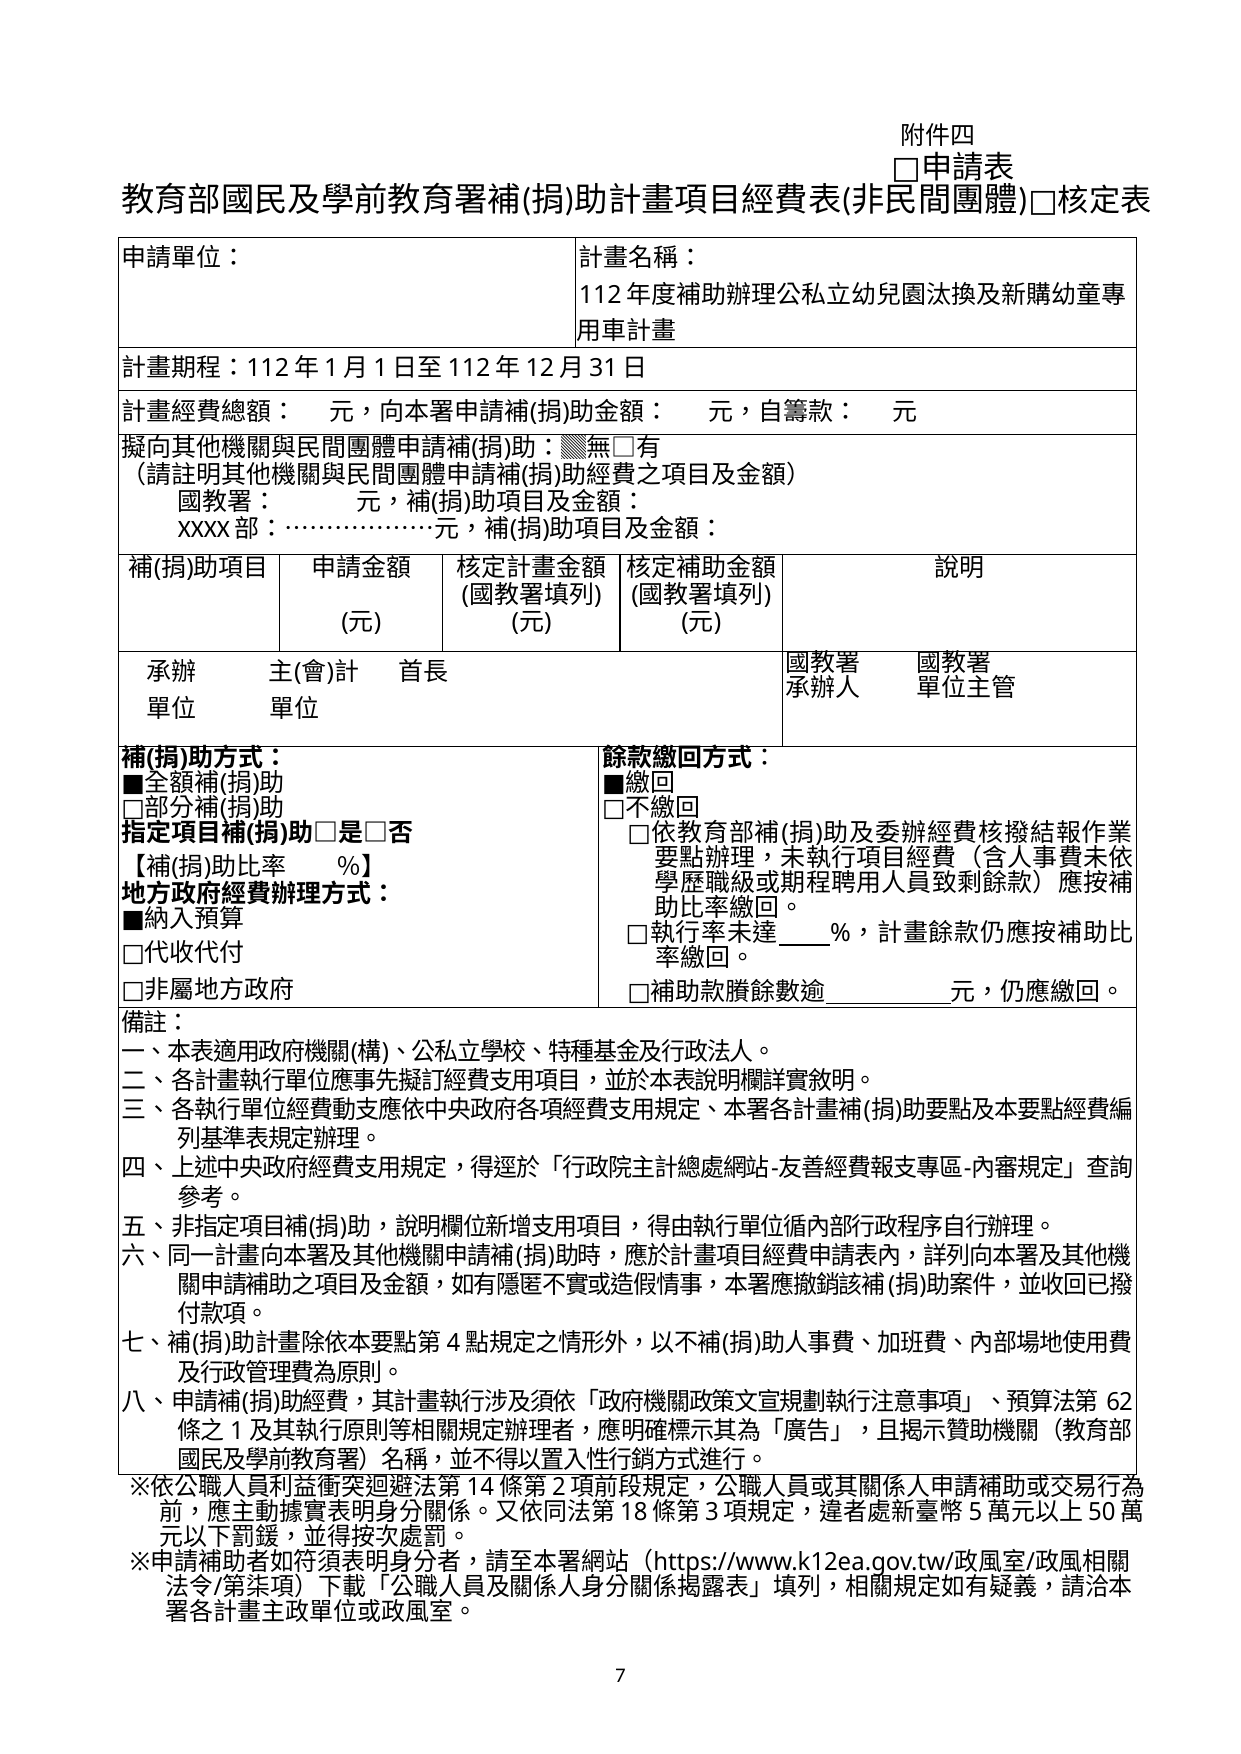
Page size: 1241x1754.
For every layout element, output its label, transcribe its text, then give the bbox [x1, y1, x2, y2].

table_cell 國教署 國教署 承辦人 單位主管 [783, 652, 1136, 746]
table_cell 申請金額 (元) [280, 555, 442, 651]
table_cell 教育部國民及學前教育署補(捐)助計畫項目經費表(非民間團體)□核定表 [118, 185, 1216, 237]
text ※申請補助者如符須表明身分者，請至本署網站（https://www.k12ea.gov.tw/政風室/政風相關法令/第柒項）下載「公職人員及關係人身分關係揭露表」填列，相關規定如有疑義，請洽本署各計畫主政單位或政風室。 [130, 1550, 1148, 1625]
table_cell 核定補助金額 (國教署填列) (元) [621, 555, 782, 651]
table_cell [1137, 746, 1216, 1007]
table_header [425, 118, 547, 185]
table_cell [1137, 390, 1216, 434]
table_cell 補(捐)助方式： ■全額補(捐)助 □部分補(捐)助 指定項目補(捐)助□是□否 【補(捐)助比率 ％】 地方政府經費辦理方式： ■納入預算 □代收代付 □非屬地方政府 [119, 747, 598, 1007]
table_cell 擬向其他機關與民間團體申請補(捐)助：▓無□有 （請註明其他機關與民間團體申請補(捐)助經費之項目及金額） 國教署： 元，補(捐)助項目及金額： XXXX部：………………元，補(捐)助項目及金額： [119, 435, 1136, 554]
table_header [547, 118, 750, 185]
table_cell 核定計畫金額(國教署填列) (元) [443, 555, 619, 651]
table_cell 說明 [783, 555, 1136, 651]
table_cell [1137, 1007, 1216, 1095]
table_cell [1137, 347, 1216, 390]
table_cell 計畫期程：112年1月1日至112年12月31日 [119, 348, 1136, 390]
table_cell 餘款繳回方式： ■繳回 □不繳回 □依教育部補(捐)助及委辦經費核撥結報作業要點辦理，未執行項目經費（含人事費未依學歷職級或期程聘用人員致剩餘款）應按補助比率繳回。 □執行率未達 %，計畫餘款仍應按補助比率繳回。 □補助款賸餘數逾 元，仍應繳回。 [599, 747, 1136, 1007]
table_cell [1137, 237, 1216, 347]
table_cell [1137, 651, 1216, 746]
table_cell 備註： 本表適用政府機關(構)、公私立學校、特種基金及行政法人。 各計畫執行單位應事先擬訂經費支用項目，並於本表說明欄詳實敘明。 各執行單位經費動支應依中央政府各項經費支用規定、本署各計畫補(捐)助要點及本要點經費編列基準表規定辦理。 上述中央政府經費支用規定，得逕於「行政院主計總處網站-友善經費報支專區-內審規定」查詢參考。 非指定項目補(捐)助，說明欄位新增支用項目，得由執行單位循內部行政程序自行辦理。 同一計畫向本署及其他機關申請補(捐)助時，應於計畫項目經費申請表內，詳列向本署及其他機關申請補助之項目及金額，如有隱匿不實或造假情事，本署應撤銷該補(捐)助案件，並收回已撥付款項。 補(捐)助計畫除依本要點第4點規定之情形外，以不補(捐)助人事費、加班費、內部場地使用費及行政管理費為原則。 申請補(捐)助經費，其計畫執行涉及須依「政府機關政策文宣規劃執行注意事項」、預算法第62條之1及其執行原則等相關規定辦理者，應明確標示其為「廣告」，且揭示贊助機關（教育部國民及學前教育署）名稱，並不得以置入性行銷方式進行。 [119, 1008, 1136, 1474]
table_header [118, 118, 425, 185]
text ※依公職人員利益衝突迴避法第14條第2項前段規定，公職人員或其關係人申請補助或交易行為前，應主動據實表明身分關係。又依同法第18條第3項規定，違者處新臺幣5萬元以上50萬元以下罰鍰，並得按次處罰。 [130, 1475, 1148, 1550]
table_cell 申請單位： [119, 238, 575, 347]
table_cell 計畫經費總額： 元，向本署申請補(捐)助金額： 元，自籌款： 元 [119, 391, 1136, 434]
table_header 附件四 □申請表 [750, 118, 1216, 185]
table_cell [1137, 434, 1216, 554]
table_cell 補(捐)助項目 [119, 555, 279, 651]
table_cell 計畫名稱： 112年度補助辦理公私立幼兒園汰換及新購幼童專用車計畫 [576, 238, 1136, 347]
table_cell 承辦 主(會)計 首長 單位 單位 [119, 652, 782, 746]
table_cell [1137, 554, 1216, 651]
table_cell [1137, 1095, 1216, 1474]
